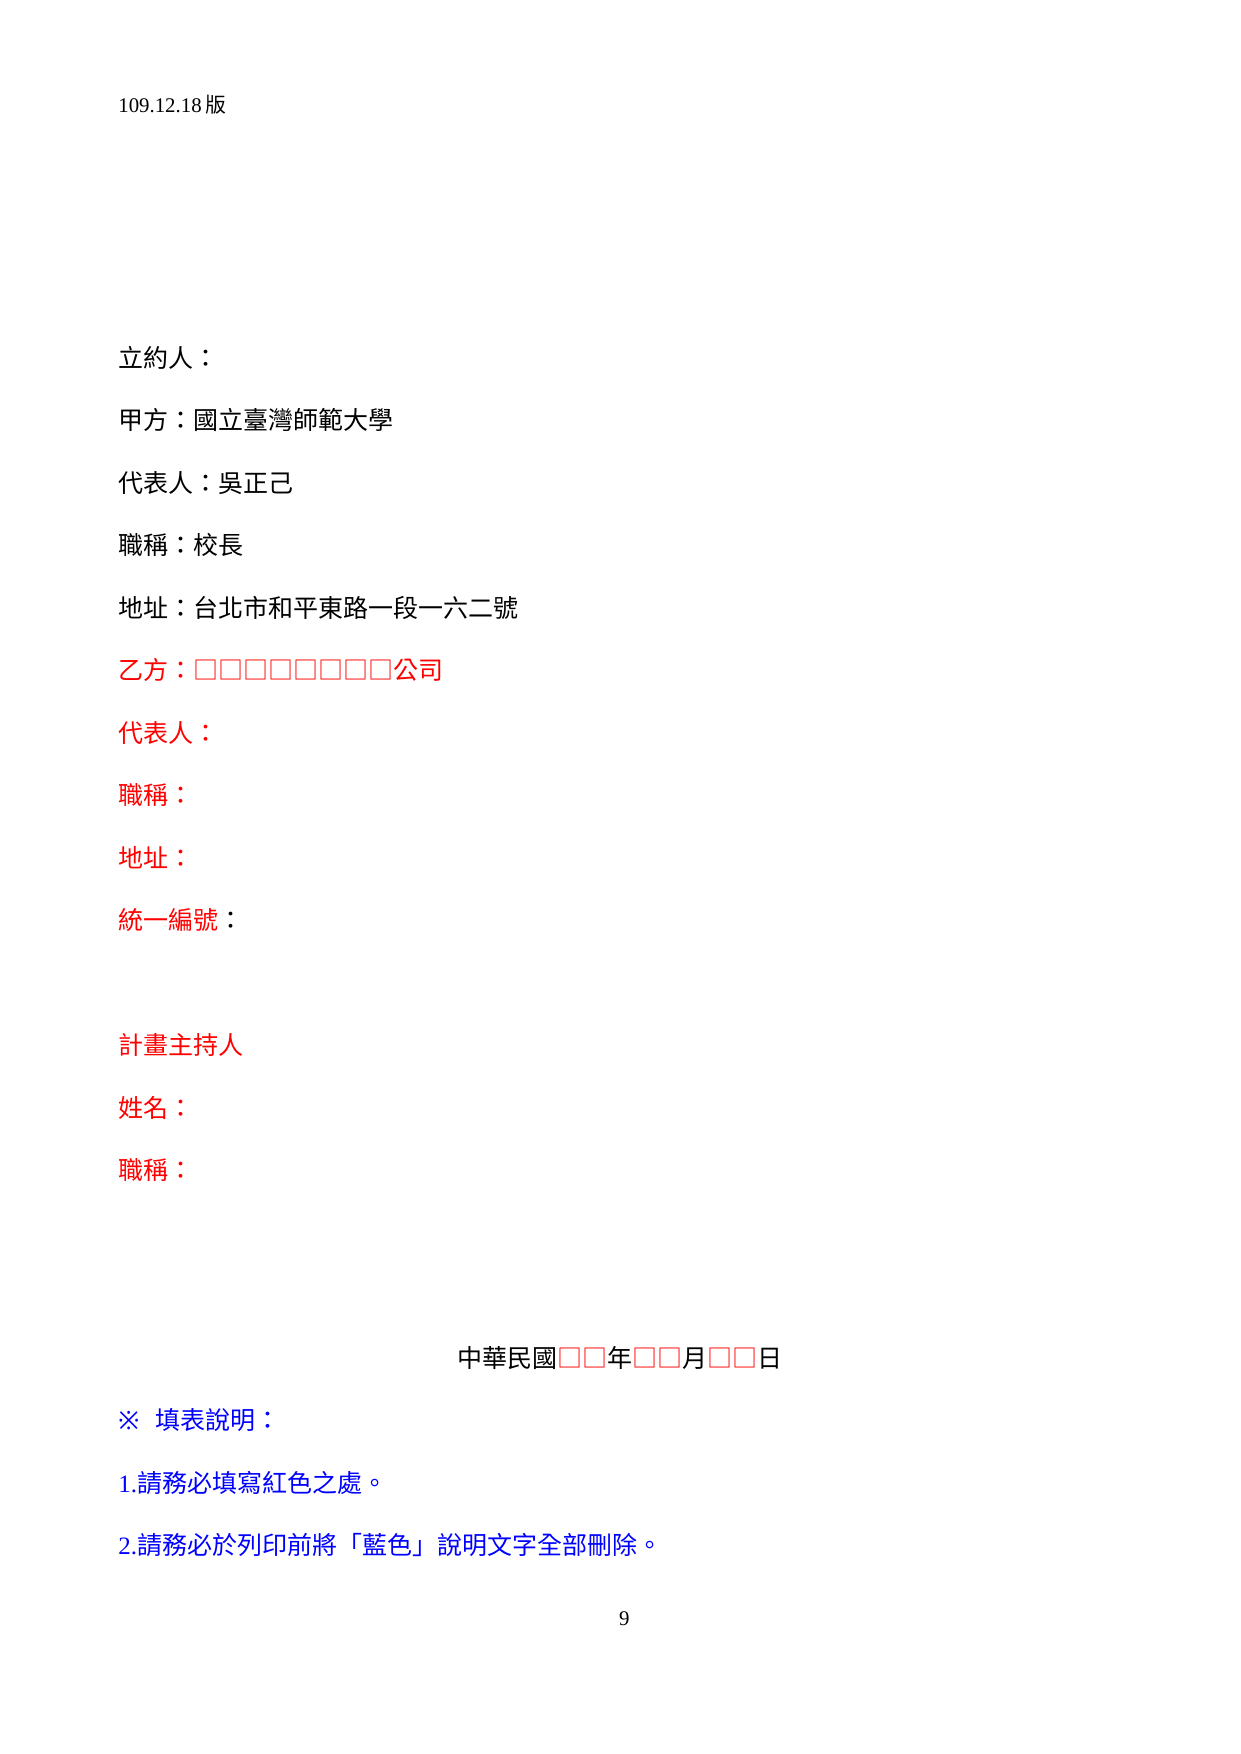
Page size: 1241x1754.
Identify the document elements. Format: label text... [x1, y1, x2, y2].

text 統一編號： [118, 877, 1122, 939]
text 職稱：校長 [118, 502, 1122, 564]
text 職稱： [118, 752, 1122, 814]
text 地址： [118, 814, 1122, 877]
text 計畫主持人 [118, 1002, 1122, 1064]
text 1.請務必填寫紅色之處。 [118, 1439, 1122, 1502]
text 代表人：吳正己 [118, 439, 1122, 502]
text 姓名： [118, 1064, 1122, 1127]
list 填表說明： [118, 1377, 1122, 1439]
text 中華民國□□年□□月□□日 [118, 1314, 1122, 1377]
text 代表人： [118, 689, 1122, 752]
text 2.請務必於列印前將「藍色」說明文字全部刪除。 [118, 1502, 1122, 1564]
text 地址：台北市和平東路一段一六二號 [118, 564, 1122, 627]
text 甲方：國立臺灣師範大學 [118, 377, 1122, 439]
text 職稱： [118, 1127, 1122, 1189]
text 立約人： [118, 314, 1122, 377]
text 乙方：□□□□□□□□公司 [118, 627, 1122, 689]
